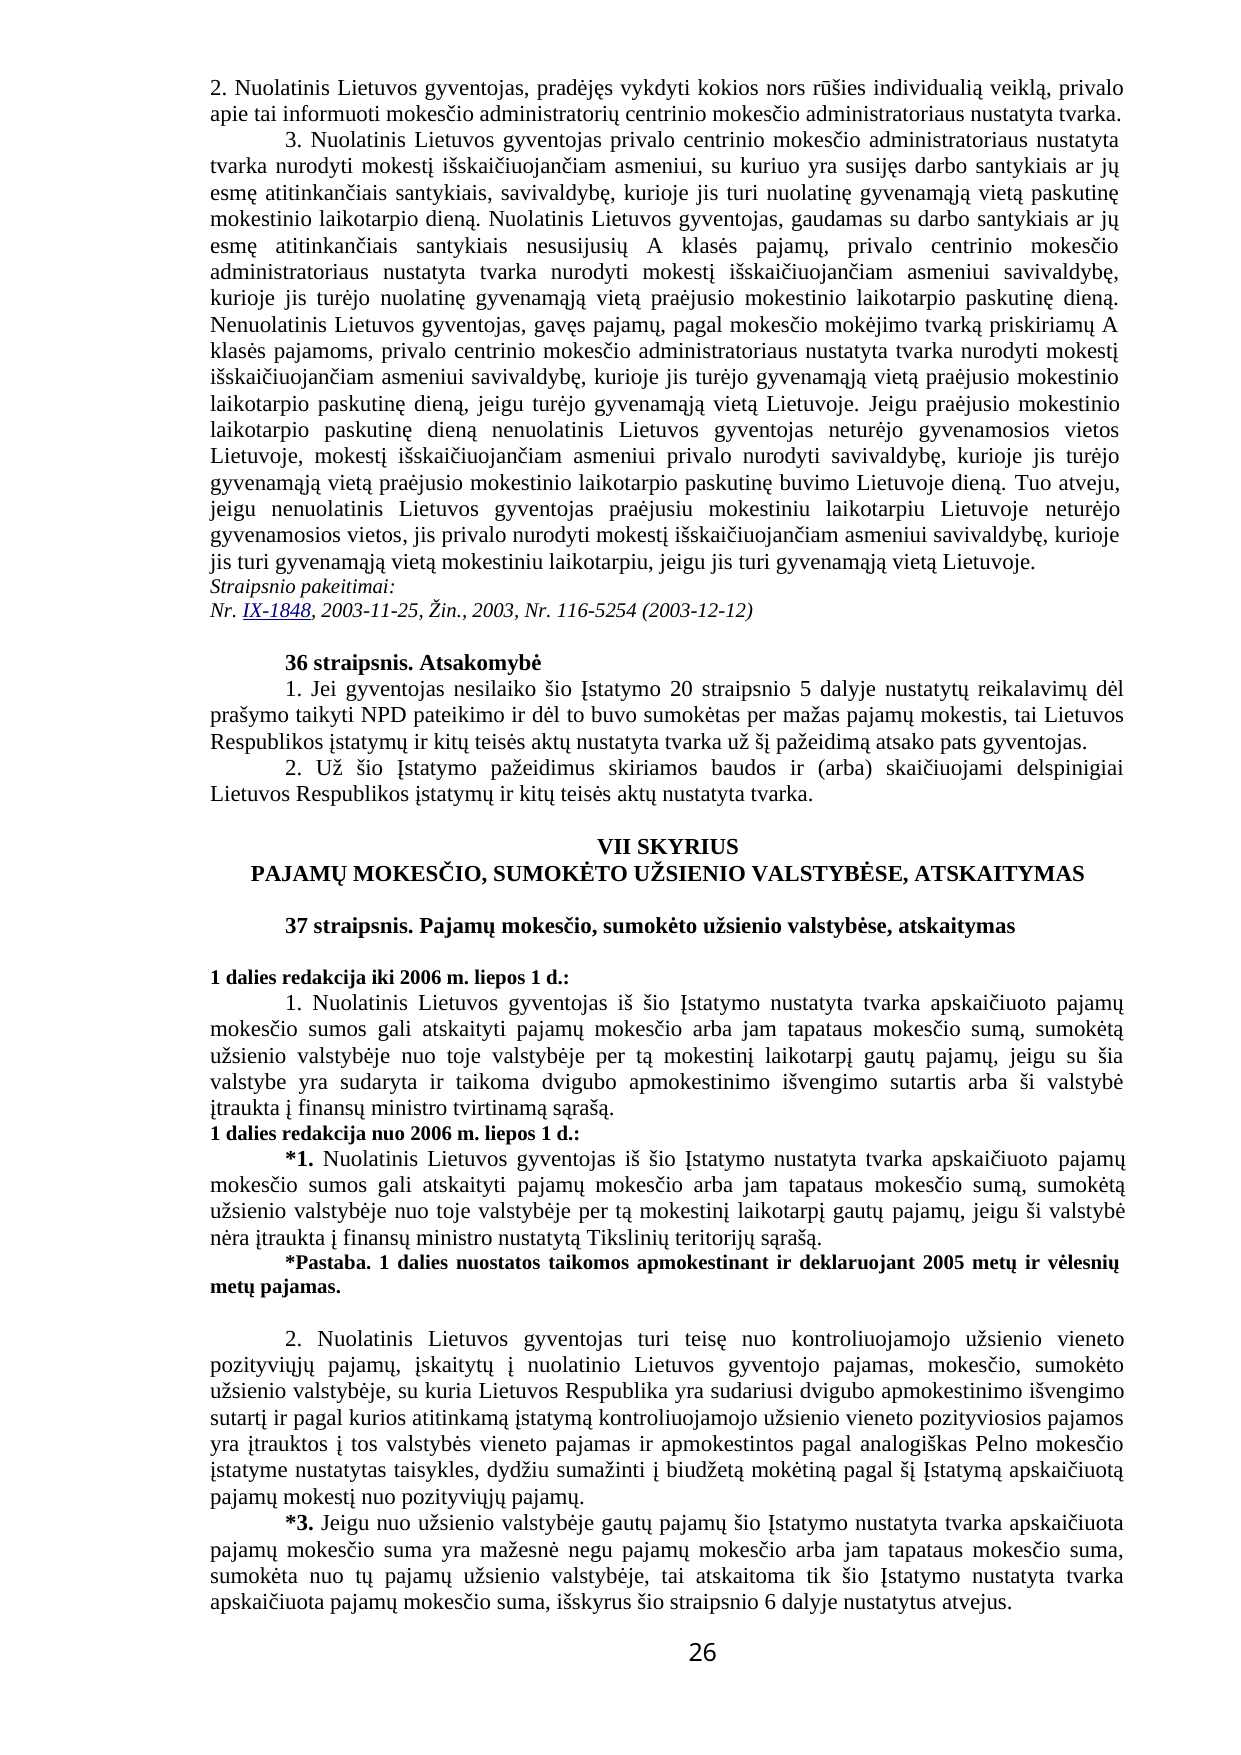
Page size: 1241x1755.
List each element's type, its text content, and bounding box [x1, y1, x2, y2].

text 36 straipsnis. Atsakomybė [210, 649, 1126, 675]
text Nr. IX-1848, 2003-11-25, Žin., 2003, Nr. 116-5254 (2003-12-12) [210, 598, 1120, 622]
text 1. Nuolatinis Lietuvos gyventojas iš šio Įstatymo nustatyta tvarka apskaičiuoto pajamų mokesčio sumos gali atskaityti pajamų mokesčio arba jam tapataus mokesčio sumą, sumokėtą užsienio valstybėje nuo toje valstybėje per tą mokestinį laikotarpį gautų pajamų, jeigu su šia valstybe yra sudaryta ir taikoma dvigubo apmokestinimo išvengimo sutartis arba ši valstybė įtraukta į finansų ministro tvirtinamą sąrašą. [210, 989, 1126, 1121]
text 2. Už šio Įstatymo pažeidimus skiriamos baudos ir (arba) skaičiuojami delspinigiai Lietuvos Respublikos įstatymų ir kitų teisės aktų nustatyta tvarka. [210, 754, 1126, 807]
text 3. Nuolatinis Lietuvos gyventojas privalo centrinio mokesčio administratoriaus nustatyta tvarka nurodyti mokestį išskaičiuojančiam asmeniui, su kuriuo yra susijęs darbo santykiais ar jų esmę atitinkančiais santykiais, savivaldybę, kurioje jis turi nuolatinę gyvenamąją vietą paskutinę mokestinio laikotarpio dieną. Nuolatinis Lietuvos gyventojas, gaudamas su darbo santykiais ar jų esmę atitinkančiais santykiais nesusijusių A klasės pajamų, privalo centrinio mokesčio administratoriaus nustatyta tvarka nurodyti mokestį išskaičiuojančiam asmeniui savivaldybę, kurioje jis turėjo nuolatinę gyvenamąją vietą praėjusio mokestinio laikotarpio paskutinę dieną. Nenuolatinis Lietuvos gyventojas, gavęs pajamų, pagal mokesčio mokėjimo tvarką priskiriamų A klasės pajamoms, privalo centrinio mokesčio administratoriaus nustatyta tvarka nurodyti mokestį išskaičiuojančiam asmeniui savivaldybę, kurioje jis turėjo gyvenamąją vietą praėjusio mokestinio laikotarpio paskutinę dieną, jeigu turėjo gyvenamąją vietą Lietuvoje. Jeigu praėjusio mokestinio laikotarpio paskutinę dieną nenuolatinis Lietuvos gyventojas neturėjo gyvenamosios vietos Lietuvoje, mokestį išskaičiuojančiam asmeniui privalo nurodyti savivaldybę, kurioje jis turėjo gyvenamąją vietą praėjusio mokestinio laikotarpio paskutinę buvimo Lietuvoje dieną. Tuo atveju, jeigu nenuolatinis Lietuvos gyventojas praėjusiu mokestiniu laikotarpiu Lietuvoje neturėjo gyvenamosios vietos, jis privalo nurodyti mokestį išskaičiuojančiam asmeniui savivaldybę, kurioje jis turi gyvenamąją vietą mokestiniu laikotarpiu, jeigu jis turi gyvenamąją vietą Lietuvoje. [210, 126, 1120, 574]
text VII SKYRIUS [210, 833, 1126, 859]
text 37 straipsnis. Pajamų mokesčio, sumokėto užsienio valstybėse, atskaitymas [210, 912, 1126, 939]
text Straipsnio pakeitimai: [210, 574, 1120, 598]
text 2. Nuolatinis Lietuvos gyventojas turi teisę nuo kontroliuojamojo užsienio vieneto pozityviųjų pajamų, įskaitytų į nuolatinio Lietuvos gyventojo pajamas, mokesčio, sumokėto užsienio valstybėje, su kuria Lietuvos Respublika yra sudariusi dvigubo apmokestinimo išvengimo sutartį ir pagal kurios atitinkamą įstatymą kontroliuojamojo užsienio vieneto pozityviosios pajamos yra įtrauktos į tos valstybės vieneto pajamas ir apmokestintos pagal analogiškas Pelno mokesčio įstatyme nustatytas taisykles, dydžiu sumažinti į biudžetą mokėtiną pagal šį Įstatymą apskaičiuotą pajamų mokestį nuo pozityviųjų pajamų. [210, 1325, 1126, 1509]
text *3. Jeigu nuo užsienio valstybėje gautų pajamų šio Įstatymo nustatyta tvarka apskaičiuota pajamų mokesčio suma yra mažesnė negu pajamų mokesčio arba jam tapataus mokesčio suma, sumokėta nuo tų pajamų užsienio valstybėje, tai atskaitoma tik šio Įstatymo nustatyta tvarka apskaičiuota pajamų mokesčio suma, išskyrus šio straipsnio 6 dalyje nustatytus atvejus. [210, 1509, 1126, 1615]
text 1 dalies redakcija iki 2006 m. liepos 1 d.: [210, 965, 1126, 989]
text 1. Jei gyventojas nesilaiko šio Įstatymo 20 straipsnio 5 dalyje nustatytų reikalavimų dėl prašymo taikyti NPD pateikimo ir dėl to buvo sumokėtas per mažas pajamų mokestis, tai Lietuvos Respublikos įstatymų ir kitų teisės aktų nustatyta tvarka už šį pažeidimą atsako pats gyventojas. [210, 675, 1126, 754]
subtitle 2. Nuolatinis Lietuvos gyventojas, pradėjęs vykdyti kokios nors rūšies individualią veiklą, privalo apie tai informuoti mokesčio administratorių centrinio mokesčio administratoriaus nustatyta tvarka. [210, 73, 1126, 126]
text *1. Nuolatinis Lietuvos gyventojas iš šio Įstatymo nustatyta tvarka apskaičiuoto pajamų mokesčio sumos gali atskaityti pajamų mokesčio arba jam tapataus mokesčio sumą, sumokėtą užsienio valstybėje nuo toje valstybėje per tą mokestinį laikotarpį gautų pajamų, jeigu ši valstybė nėra įtraukta į finansų ministro nustatytą Tikslinių teritorijų sąrašą. [210, 1145, 1126, 1250]
text PAJAMŲ MOKESČIO, SUMOKĖTO UŽSIENIO VALSTYBĖSE, ATSKAITYMAS [210, 859, 1126, 886]
text *Pastaba. 1 dalies nuostatos taikomos apmokestinant ir deklaruojant 2005 metų ir vėlesnių metų pajamas. [210, 1250, 1120, 1298]
text 1 dalies redakcija nuo 2006 m. liepos 1 d.: [210, 1121, 1126, 1145]
